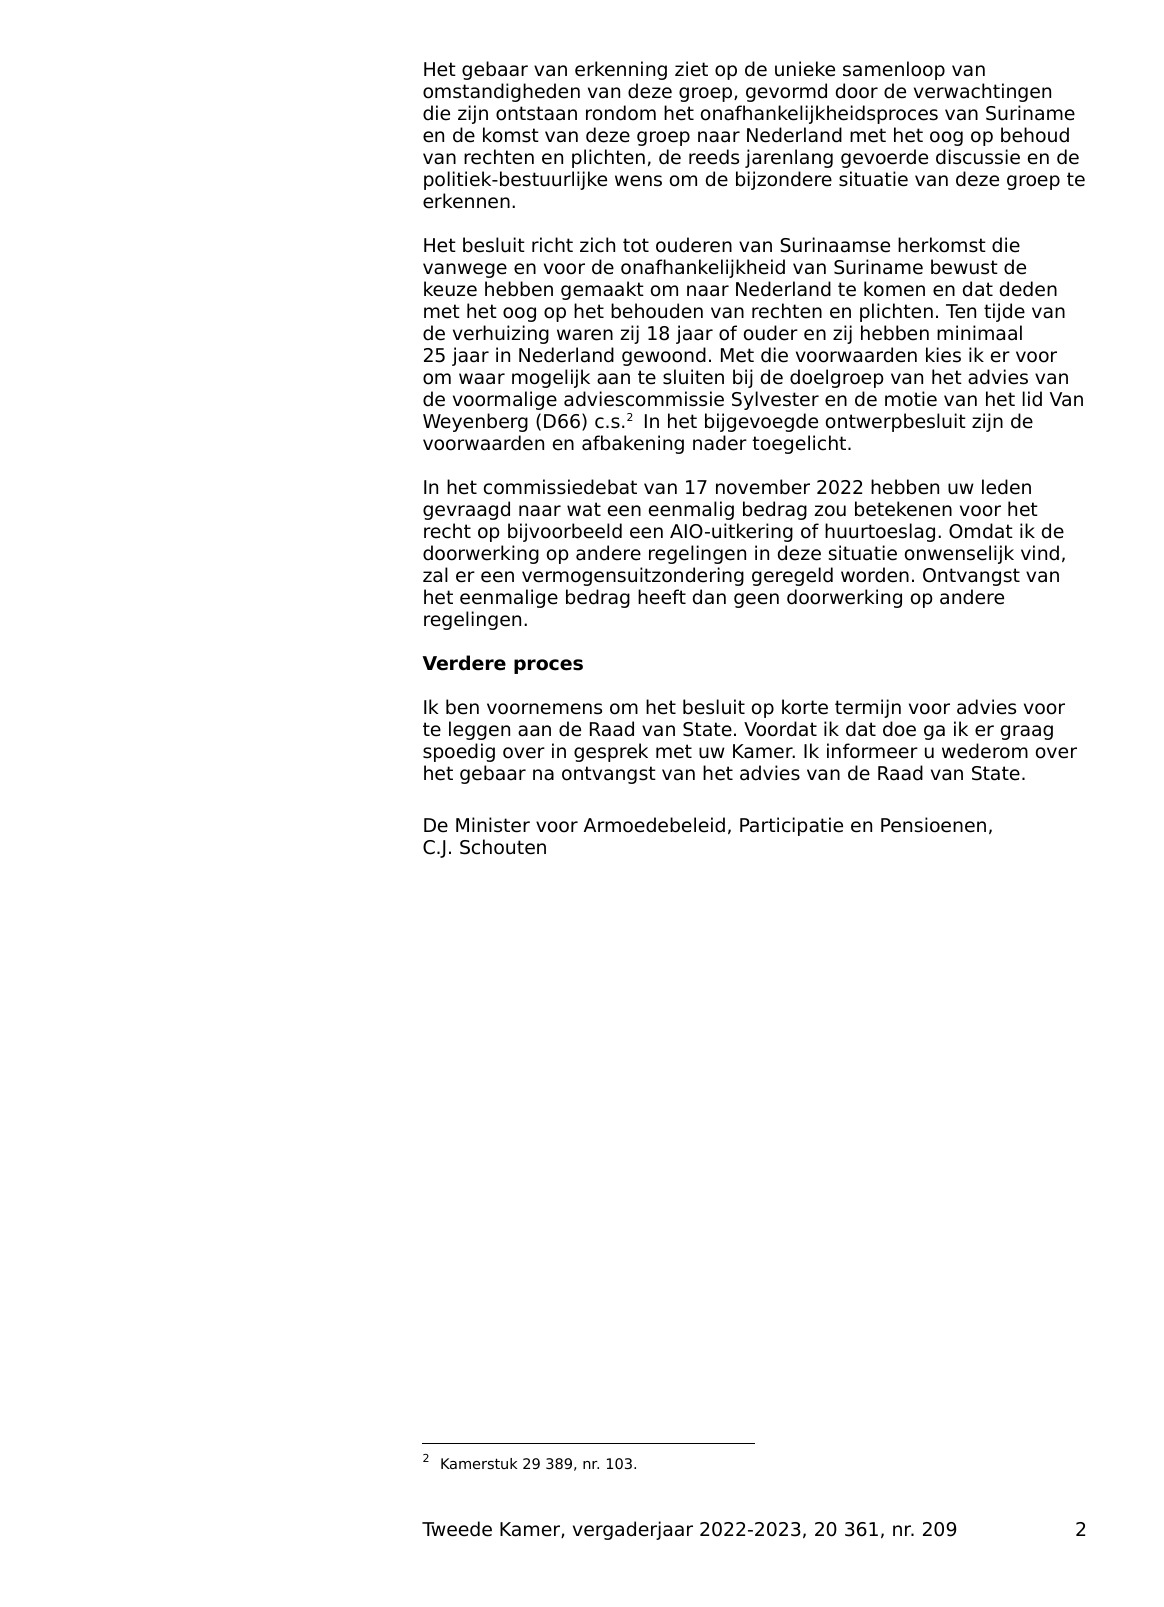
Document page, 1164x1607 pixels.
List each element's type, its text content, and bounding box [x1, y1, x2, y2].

text Kamerstuk 29 389, nr. 103. [422, 1452, 1087, 1474]
text De Minister voor Armoedebeleid, Participatie en Pensioenen, C.J. Schouten [422, 815, 1087, 859]
text Het gebaar van erkenning ziet op de unieke samenloop van omstandigheden van deze groep, gevormd door de verwachtingen die zijn ontstaan rondom het onafhankelijkheidsproces van Suriname en de komst van deze groep naar Nederland met het oog op behoud van rechten en plichten, de reeds jarenlang gevoerde discussie en de politiek-bestuurlijke wens om de bijzondere situatie van deze groep te erkennen. [422, 59, 1087, 213]
text In het commissiedebat van 17 november 2022 hebben uw leden gevraagd naar wat een eenmalig bedrag zou betekenen voor het recht op bijvoorbeeld een AIO-uitkering of huurtoeslag. Omdat ik de doorwerking op andere regelingen in deze situatie onwenselijk vind, zal er een vermogensuitzondering geregeld worden. Ontvangst van het eenmalige bedrag heeft dan geen doorwerking op andere regelingen. [422, 477, 1087, 631]
subtitle Verdere proces [422, 653, 1087, 675]
text Het besluit richt zich tot ouderen van Surinaamse herkomst die vanwege en voor de onafhankelijkheid van Suriname bewust de keuze hebben gemaakt om naar Nederland te komen en dat deden met het oog op het behouden van rechten en plichten. Ten tijde van de verhuizing waren zij 18 jaar of ouder en zij hebben minimaal 25 jaar in Nederland gewoond. Met die voorwaarden kies ik er voor om waar mogelijk aan te sluiten bij de doelgroep van het advies van de voormalige adviescommissie Sylvester en de motie van het lid Van Weyenberg (D66) c.s. In het bijgevoegde ontwerpbesluit zijn de voorwaarden en afbakening nader toegelicht. [422, 235, 1087, 455]
text Ik ben voornemens om het besluit op korte termijn voor advies voor te leggen aan de Raad van State. Voordat ik dat doe ga ik er graag spoedig over in gesprek met uw Kamer. Ik informeer u wederom over het gebaar na ontvangst van het advies van de Raad van State. [422, 697, 1087, 785]
